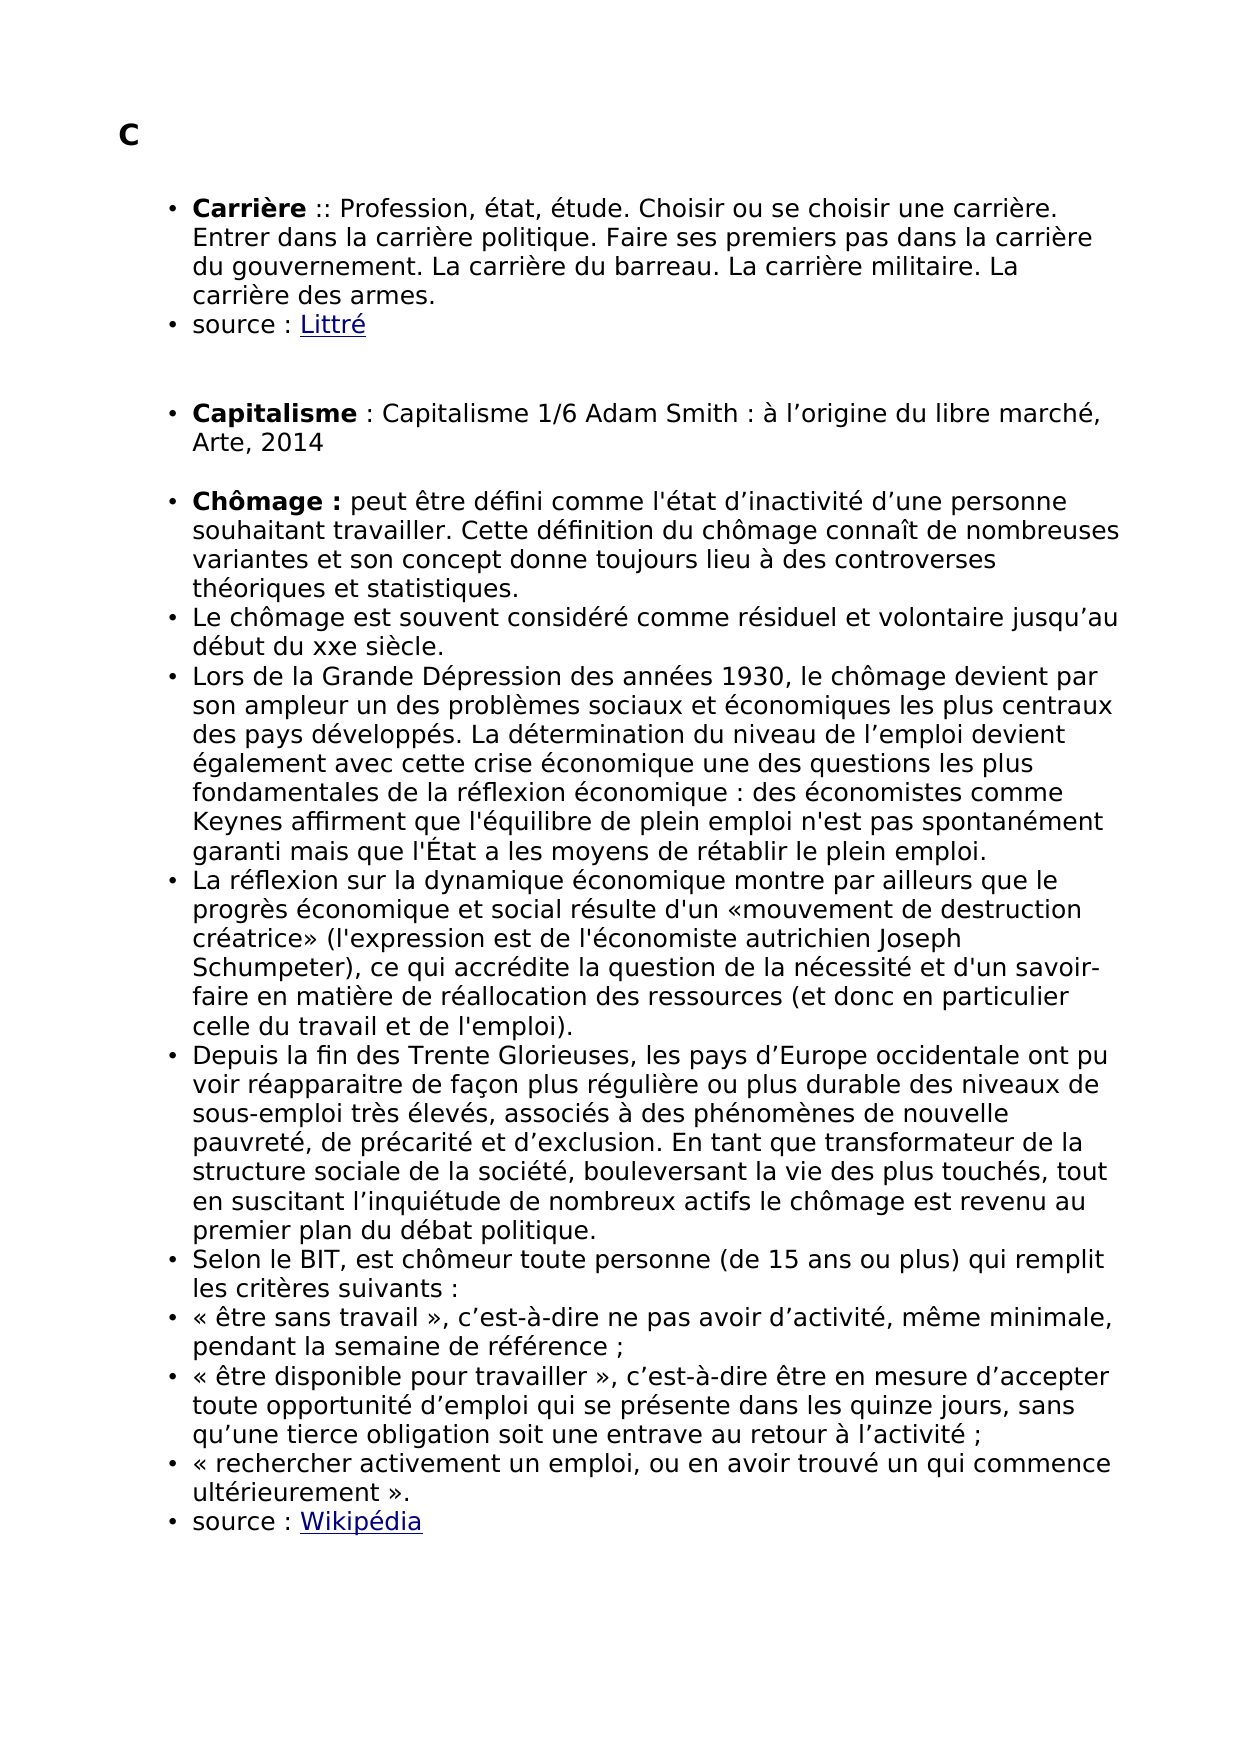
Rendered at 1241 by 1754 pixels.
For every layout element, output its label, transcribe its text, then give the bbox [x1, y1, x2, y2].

list « être disponible pour travailler », c’est-à-dire être en mesure d’accepter toute opportunité d’emploi qui se présente dans les quinze jours, sans qu’une tierce obligation soit une entrave au retour à l’activité ; [177, 1362, 1122, 1449]
list Carrière :: Profession, état, étude. Choisir ou se choisir une carrière. Entrer dans la carrière politique. Faire ses premiers pas dans la carrière du gouvernement. La carrière du barreau. La carrière militaire. La carrière des armes. [177, 194, 1122, 311]
list La réflexion sur la dynamique économique montre par ailleurs que le progrès économique et social résulte d'un «mouvement de destruction créatrice» (l'expression est de l'économiste autrichien Joseph Schumpeter), ce qui accrédite la question de la nécessité et d'un savoir-faire en matière de réallocation des ressources (et donc en particulier celle du travail et de l'emploi). [177, 866, 1122, 1041]
list Le chômage est souvent considéré comme résiduel et volontaire jusqu’au début du xxe siècle. [177, 603, 1122, 662]
list Chômage : peut être défini comme l'état d’inactivité d’une personne souhaitant travailler. Cette définition du chômage connaît de nombreuses variantes et son concept donne toujours lieu à des controverses théoriques et statistiques. [177, 487, 1122, 603]
list Depuis la fin des Trente Glorieuses, les pays d’Europe occidentale ont pu voir réapparaitre de façon plus régulière ou plus durable des niveaux de sous-emploi très élevés, associés à des phénomènes de nouvelle pauvreté, de précarité et d’exclusion. En tant que transformateur de la structure sociale de la société, bouleversant la vie des plus touchés, tout en suscitant l’inquiétude de nombreux actifs le chômage est revenu au premier plan du débat politique. [177, 1041, 1122, 1245]
list « être sans travail », c’est-à-dire ne pas avoir d’activité, même minimale, pendant la semaine de référence ; [177, 1303, 1122, 1362]
list « rechercher activement un emploi, ou en avoir trouvé un qui commence ultérieurement ». [177, 1449, 1122, 1507]
subtitle C [118, 118, 1122, 152]
list Selon le BIT, est chômeur toute personne (de 15 ans ou plus) qui remplit les critères suivants : [177, 1245, 1122, 1303]
list source : Littré [177, 311, 1122, 340]
list Capitalisme : Capitalisme 1/6 Adam Smith : à l’origine du libre marché, Arte, 2014 [177, 399, 1122, 457]
list Lors de la Grande Dépression des années 1930, le chômage devient par son ampleur un des problèmes sociaux et économiques les plus centraux des pays développés. La détermination du niveau de l’emploi devient également avec cette crise économique une des questions les plus fondamentales de la réflexion économique : des économistes comme Keynes affirment que l'équilibre de plein emploi n'est pas spontanément garanti mais que l'État a les moyens de rétablir le plein emploi. [177, 662, 1122, 866]
list source : Wikipédia [177, 1507, 1122, 1537]
